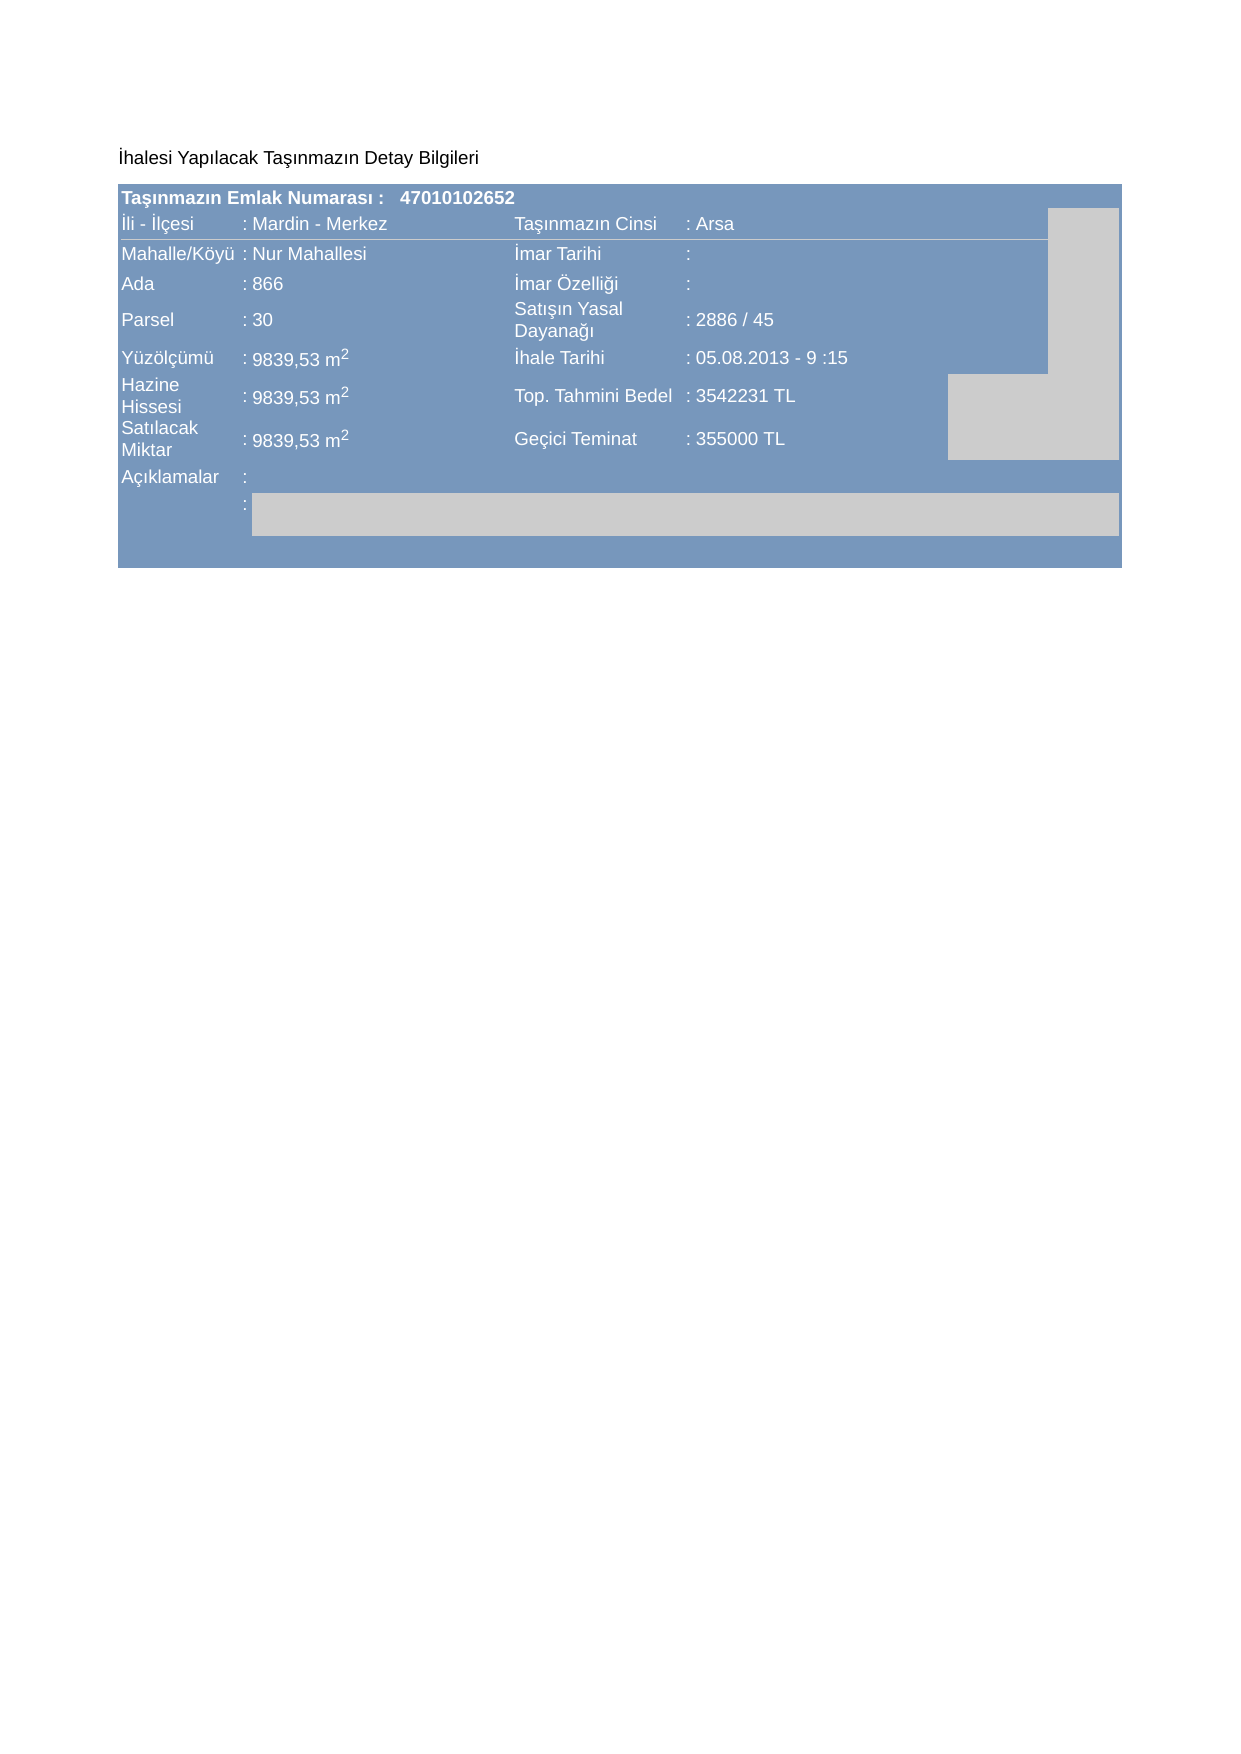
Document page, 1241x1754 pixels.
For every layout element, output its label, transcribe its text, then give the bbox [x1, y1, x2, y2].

table_cell : [242, 493, 252, 536]
table_cell Açıklamalar [121, 460, 242, 493]
table_cell : [242, 240, 252, 268]
table_cell Ada [121, 268, 242, 298]
table_cell [948, 374, 1048, 417]
table_cell 3542231 TL [696, 374, 948, 417]
table_cell 05.08.2013 - 9 :15 [696, 341, 1048, 374]
table_header Arsa [696, 208, 1048, 239]
table_cell [118, 568, 1122, 578]
table_cell : [686, 268, 696, 298]
table_cell Geçici Teminat [514, 417, 686, 460]
table_cell [504, 298, 514, 341]
table_cell İmar Özelliği [514, 268, 686, 298]
table_cell İhale Tarihi [514, 341, 686, 374]
table_cell İmar Tarihi [514, 240, 686, 268]
table_cell [504, 240, 514, 268]
table_cell 355000 TL [696, 417, 948, 460]
table_cell [504, 374, 514, 417]
table_cell 30 [252, 298, 504, 341]
table_cell [696, 268, 1048, 298]
table_cell : [686, 374, 696, 417]
table_header [118, 578, 1122, 607]
table_cell Parsel [121, 298, 242, 341]
table_cell Satılacak Miktar [121, 417, 242, 460]
table_cell [252, 493, 1119, 536]
table_cell [504, 268, 514, 298]
table_cell [504, 341, 514, 374]
table_cell Yüzölçümü [121, 341, 242, 374]
table_cell [1049, 298, 1119, 341]
table_header [1049, 208, 1119, 239]
table_header [504, 208, 514, 239]
table_header İhalesi Yapılacak Taşınmazın Detay Bilgileri [118, 147, 1122, 169]
table_cell [1049, 341, 1119, 374]
table_cell : [686, 240, 696, 268]
table_header Taşınmazın Cinsi [514, 208, 686, 239]
table_cell Satışın Yasal Dayanağı [514, 298, 686, 341]
table_header : [242, 208, 252, 239]
table_cell : [242, 341, 252, 374]
table_header [121, 171, 1119, 176]
table_cell 9839,53 m2 [252, 374, 504, 417]
table_cell [1049, 417, 1119, 460]
table_header Mardin - Merkez [252, 208, 504, 239]
table_cell : [686, 341, 696, 374]
table_cell : [242, 417, 252, 460]
table_header [118, 169, 1122, 184]
table_cell 2886 / 45 [696, 298, 1048, 341]
table_cell Nur Mahallesi [252, 240, 504, 268]
table_cell [1049, 374, 1119, 417]
table_cell Hazine Hissesi [121, 374, 242, 417]
table_cell [121, 493, 242, 536]
table_cell : [242, 374, 252, 417]
table_cell : [686, 417, 696, 460]
table_cell : [242, 298, 252, 341]
table_cell 9839,53 m2 [252, 341, 504, 374]
table_cell [696, 240, 1048, 268]
table_cell Top. Tahmini Bedel [514, 374, 686, 417]
table_cell : [242, 268, 252, 298]
table_cell : [242, 460, 252, 493]
table_cell [1049, 268, 1119, 298]
table_cell Taşınmazın Emlak Numarası : 47010102652 [118, 184, 1122, 568]
table_cell 9839,53 m2 [252, 417, 504, 460]
table_cell [1049, 240, 1119, 268]
table_header İli - İlçesi [121, 208, 242, 239]
table_cell [252, 460, 1119, 493]
table_cell [504, 417, 514, 460]
table_cell [118, 607, 1122, 612]
table_cell [948, 417, 1048, 460]
table_cell : [686, 298, 696, 341]
table_cell Mahalle/Köyü [121, 240, 242, 268]
table_cell 866 [252, 268, 504, 298]
table_header : [686, 208, 696, 239]
